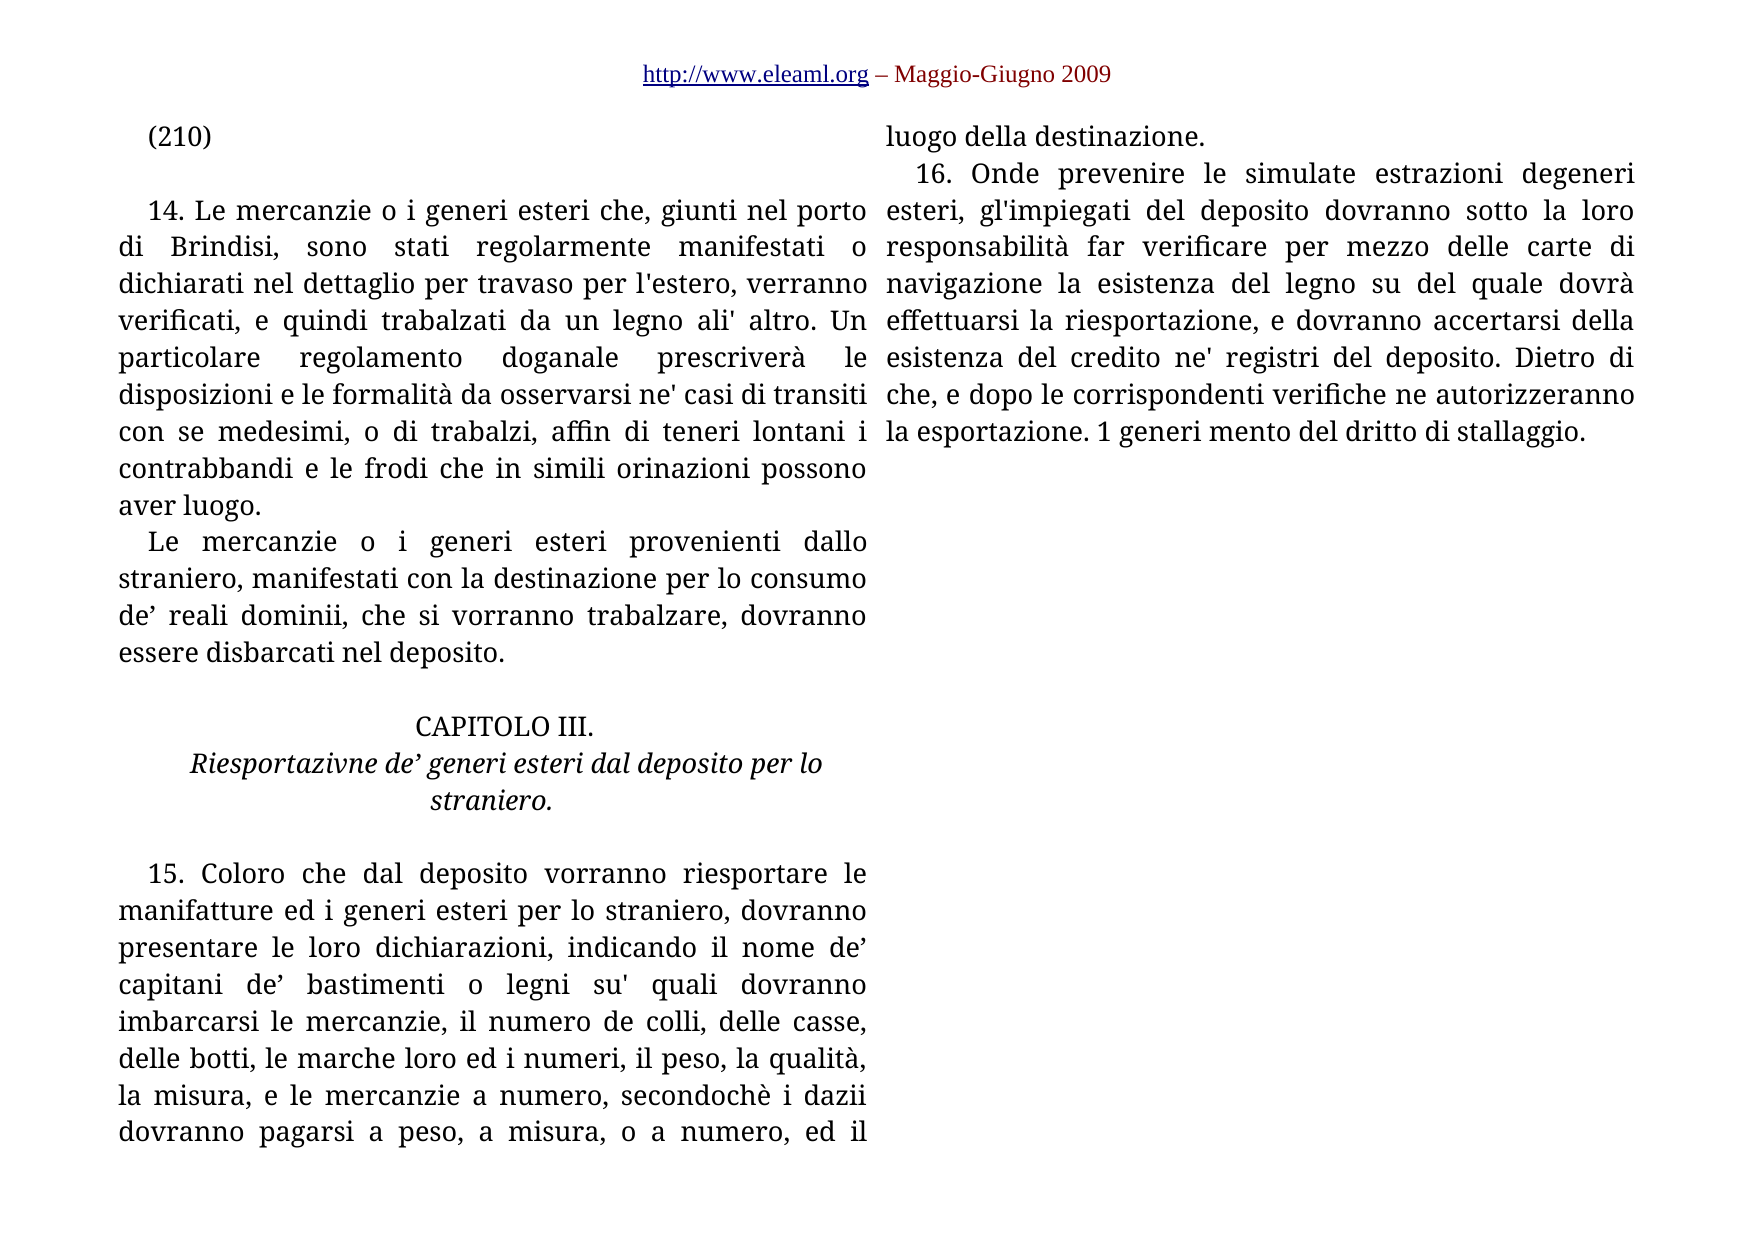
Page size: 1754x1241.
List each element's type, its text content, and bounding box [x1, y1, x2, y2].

text CAPITOLO III. [118, 707, 868, 744]
text luogo della destinazione. [886, 117, 1636, 154]
text Le mercanzie o i generi esteri provenienti dallo straniero, manifestati con la destinazione per lo consumo de’ reali dominii, che si vorranno trabalzare, dovranno essere disbarcati nel deposito. [118, 523, 868, 670]
text Riesportazivne de’ generi esteri dal deposito per lo straniero. [118, 744, 868, 818]
text (210) [118, 117, 868, 154]
text 15. Coloro che dal deposito vorranno riesportare le manifatture ed i generi esteri per lo straniero, dovranno presentare le loro dichiarazioni, indicando il nome de’ capitani de’ bastimenti o legni su' quali dovranno imbarcarsi le mercanzie, il numero de colli, delle casse, delle botti, le marche loro ed i numeri, il peso, la qualità, la misura, e le mercanzie a numero, secondochè i dazii dovranno pagarsi a peso, a misura, o a numero, ed il [118, 855, 868, 1150]
text 14. Le mercanzie o i generi esteri che, giunti nel porto di Brindisi, sono stati regolarmente manifestati o dichiarati nel dettaglio per travaso per l'estero, verranno verificati, e quindi trabalzati da un legno ali' altro. Un particolare regolamento doganale prescriverà le disposizioni e le formalità da osservarsi ne' casi di transiti con se medesimi, o di trabalzi, affin di teneri lontani i contrabbandi e le frodi che in simili orinazioni possono aver luogo. [118, 191, 868, 523]
text 16. Onde prevenire le simulate estrazioni degeneri esteri, gl'impiegati del deposito dovranno sotto la loro responsabilità far verificare per mezzo delle carte di navigazione la esistenza del legno su del quale dovrà effettuarsi la riesportazione, e dovranno accertarsi della esistenza del credito ne' registri del deposito. Dietro di che, e dopo le corrispondenti verifiche ne autorizzeranno la esportazione. 1 generi mento del dritto di stallaggio. [886, 154, 1636, 449]
